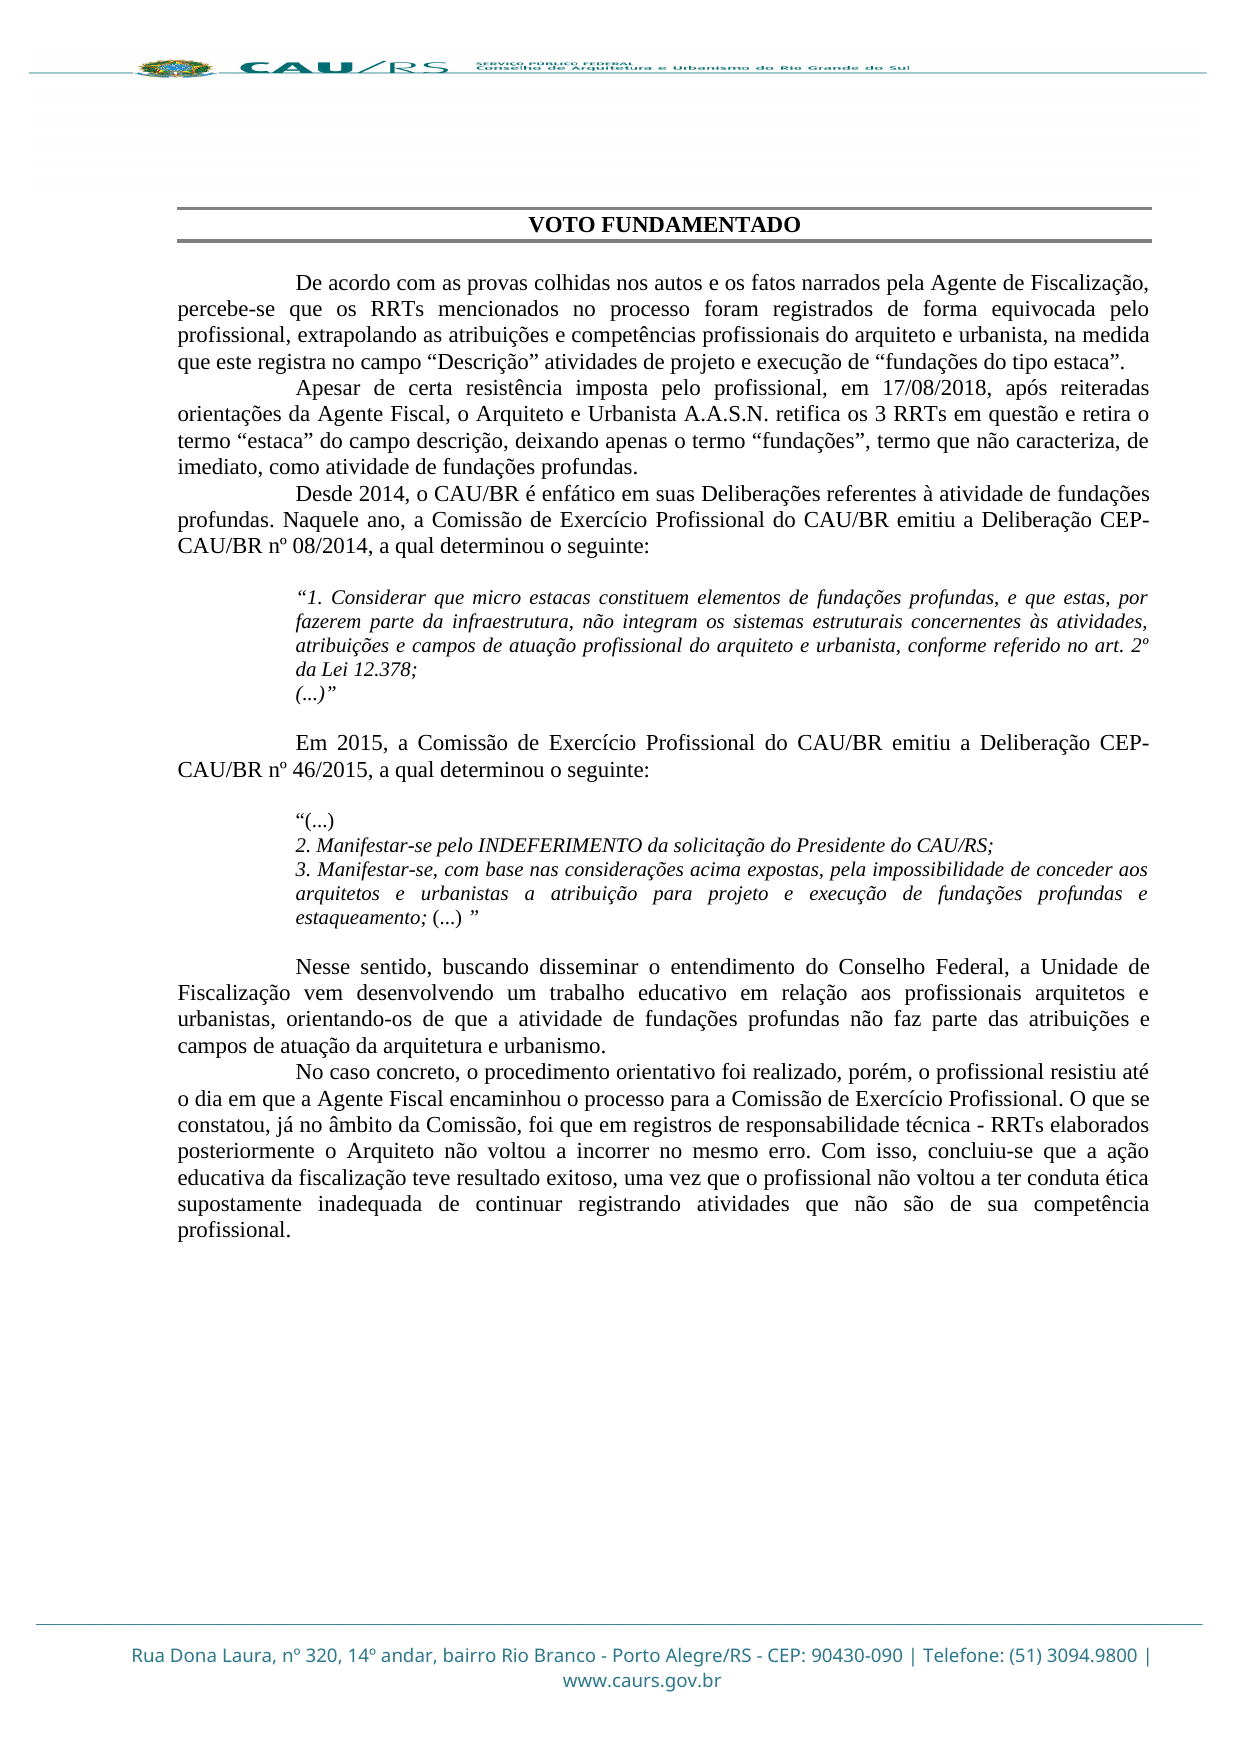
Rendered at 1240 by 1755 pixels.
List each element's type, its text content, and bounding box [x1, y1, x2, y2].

text “1. Considerar que micro estacas constituem elementos de fundações profundas, e que estas, por fazerem parte da infraestrutura, não integram os sistemas estruturais concernentes às atividades, atribuições e campos de atuação profissional do arquiteto e urbanista, conforme referido no art. 2º da Lei 12.378; [295, 585, 1151, 681]
text De acordo com as provas colhidas nos autos e os fatos narrados pela Agente de Fiscalização, percebe-se que os RRTs mencionados no processo foram registrados de forma equivocada pelo profissional, extrapolando as atribuições e competências profissionais do arquiteto e urbanista, na medida que este registra no campo “Descrição” atividades de projeto e execução de “fundações do tipo estaca”. [177, 269, 1151, 374]
text Desde 2014, o CAU/BR é enfático em suas Deliberações referentes à atividade de fundações profundas. Naquele ano, a Comissão de Exercício Profissional do CAU/BR emitiu a Deliberação CEP-CAU/BR nº 08/2014, a qual determinou o seguinte: [177, 479, 1151, 559]
text “(...) [295, 808, 1151, 832]
text Nesse sentido, buscando disseminar o entendimento do Conselho Federal, a Unidade de Fiscalização vem desenvolvendo um trabalho educativo em relação aos profissionais arquitetos e urbanistas, orientando-os de que a atividade de fundações profundas não faz parte das atribuições e campos de atuação da arquitetura e urbanismo. [177, 953, 1151, 1058]
text Apesar de certa resistência imposta pelo profissional, em 17/08/2018, após reiteradas orientações da Agente Fiscal, o Arquiteto e Urbanista A.A.S.N. retifica os 3 RRTs em questão e retira o termo “estaca” do campo descrição, deixando apenas o termo “fundações”, termo que não caracteriza, de imediato, como atividade de fundações profundas. [177, 374, 1151, 479]
text (...)” [295, 681, 1151, 705]
text No caso concreto, o procedimento orientativo foi realizado, porém, o profissional resistiu até o dia em que a Agente Fiscal encaminhou o processo para a Comissão de Exercício Profissional. O que se constatou, já no âmbito da Comissão, foi que em registros de responsabilidade técnica - RRTs elaborados posteriormente o Arquiteto não voltou a incorrer no mesmo erro. Com isso, concluiu-se que a ação educativa da fiscalização teve resultado exitoso, uma vez que o profissional não voltou a ter conduta ética supostamente inadequada de continuar registrando atividades que não são de sua competência profissional. [177, 1058, 1151, 1243]
text Em 2015, a Comissão de Exercício Profissional do CAU/BR emitiu a Deliberação CEP-CAU/BR nº 46/2015, a qual determinou o seguinte: [177, 729, 1151, 782]
text 3. Manifestar-se, com base nas considerações acima expostas, pela impossibilidade de conceder aos arquitetos e urbanistas a atribuição para projeto e execução de fundações profundas e estaqueamento; (...) ” [295, 857, 1151, 929]
table_header VOTO FUNDAMENTADO [177, 210, 1152, 239]
text 2. Manifestar-se pelo INDEFERIMENTO da solicitação do Presidente do CAU/RS; [295, 832, 1151, 857]
